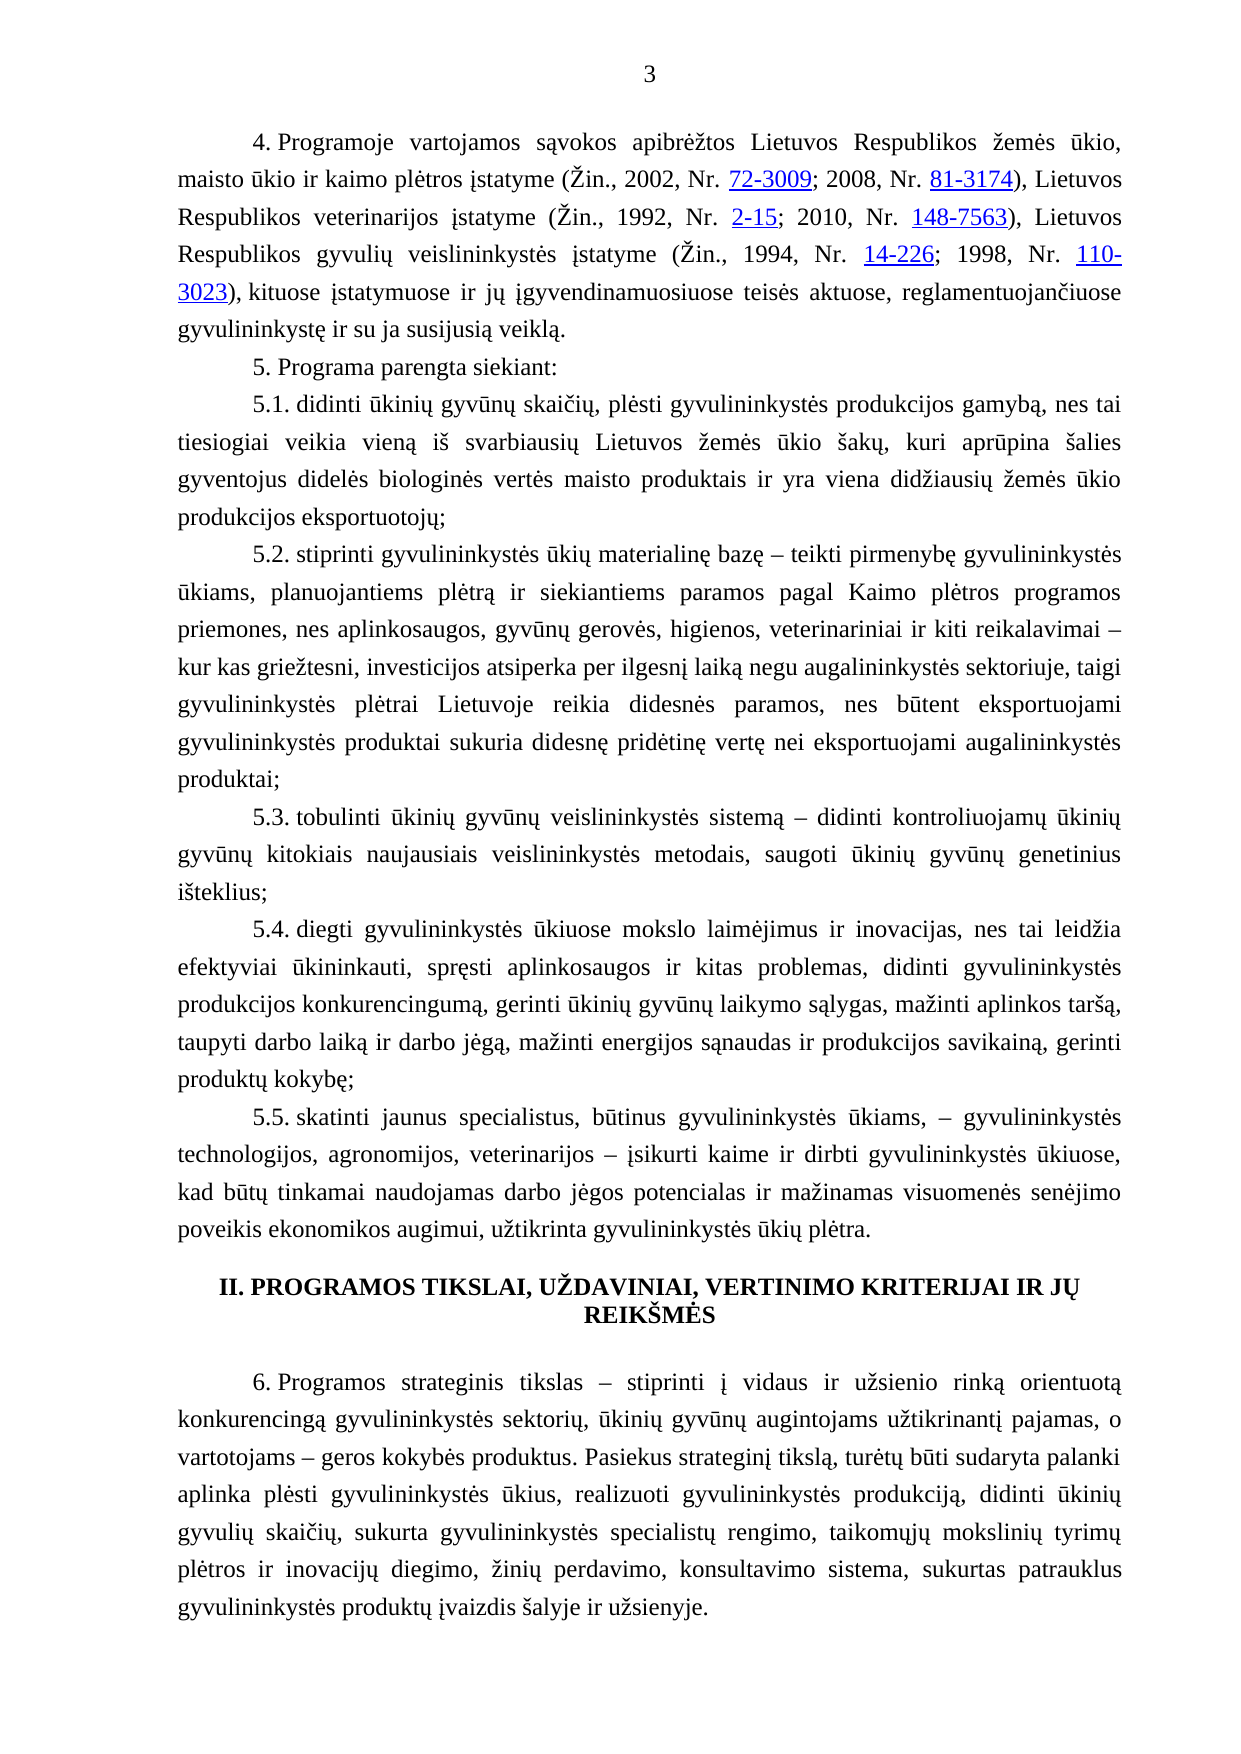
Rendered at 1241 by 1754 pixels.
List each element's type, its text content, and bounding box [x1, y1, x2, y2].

text 5.3. tobulinti ūkinių gyvūnų veislininkystės sistemą – didinti kontroliuojamų ūkinių gyvūnų kitokiais naujausiais veislininkystės metodais, saugoti ūkinių gyvūnų genetinius išteklius; [177, 793, 1122, 906]
text II. PROGRAMOS TIKSLAI, UŽDAVINIAI, VERTINIMO KRITERIJAI IR JŲ REIKŠMĖS [177, 1272, 1122, 1329]
text 5.2. stiprinti gyvulininkystės ūkių materialinę bazę – teikti pirmenybę gyvulininkystės ūkiams, planuojantiems plėtrą ir siekiantiems paramos pagal Kaimo plėtros programos priemones, nes aplinkosaugos, gyvūnų gerovės, higienos, veterinariniai ir kiti reikalavimai – kur kas griežtesni, investicijos atsiperka per ilgesnį laiką negu augalininkystės sektoriuje, taigi gyvulininkystės plėtrai Lietuvoje reikia didesnės paramos, nes būtent eksportuojami gyvulininkystės produktai sukuria didesnę pridėtinę vertę nei eksportuojami augalininkystės produktai; [177, 531, 1122, 793]
text 4. Programoje vartojamos sąvokos apibrėžtos Lietuvos Respublikos žemės ūkio, maisto ūkio ir kaimo plėtros įstatyme (Žin., 2002, Nr. 72-3009; 2008, Nr. 81-3174), Lietuvos Respublikos veterinarijos įstatyme (Žin., 1992, Nr. 2-15; 2010, Nr. 148-7563), Lietuvos Respublikos gyvulių veislininkystės įstatyme (Žin., 1994, Nr. 14-226; 1998, Nr. 110-3023), kituose įstatymuose ir jų įgyvendinamuosiuose teisės aktuose, reglamentuojančiuose gyvulininkystę ir su ja susijusią veiklą. [177, 118, 1122, 343]
text 5.1. didinti ūkinių gyvūnų skaičių, plėsti gyvulininkystės produkcijos gamybą, nes tai tiesiogiai veikia vieną iš svarbiausių Lietuvos žemės ūkio šakų, kuri aprūpina šalies gyventojus didelės biologinės vertės maisto produktais ir yra viena didžiausių žemės ūkio produkcijos eksportuotojų; [177, 381, 1122, 531]
text 5.5. skatinti jaunus specialistus, būtinus gyvulininkystės ūkiams, – gyvulininkystės technologijos, agronomijos, veterinarijos – įsikurti kaime ir dirbti gyvulininkystės ūkiuose, kad būtų tinkamai naudojamas darbo jėgos potencialas ir mažinamas visuomenės senėjimo poveikis ekonomikos augimui, užtikrinta gyvulininkystės ūkių plėtra. [177, 1093, 1122, 1243]
text 6. Programos strateginis tikslas – stiprinti į vidaus ir užsienio rinką orientuotą konkurencingą gyvulininkystės sektorių, ūkinių gyvūnų augintojams užtikrinantį pajamas, o vartotojams – geros kokybės produktus. Pasiekus strateginį tikslą, turėtų būti sudaryta palanki aplinka plėsti gyvulininkystės ūkius, realizuoti gyvulininkystės produkciją, didinti ūkinių gyvulių skaičių, sukurta gyvulininkystės specialistų rengimo, taikomųjų mokslinių tyrimų plėtros ir inovacijų diegimo, žinių perdavimo, konsultavimo sistema, sukurtas patrauklus gyvulininkystės produktų įvaizdis šalyje ir užsienyje. [177, 1358, 1122, 1621]
text 5.4. diegti gyvulininkystės ūkiuose mokslo laimėjimus ir inovacijas, nes tai leidžia efektyviai ūkininkauti, spręsti aplinkosaugos ir kitas problemas, didinti gyvulininkystės produkcijos konkurencingumą, gerinti ūkinių gyvūnų laikymo sąlygas, mažinti aplinkos taršą, taupyti darbo laiką ir darbo jėgą, mažinti energijos sąnaudas ir produkcijos savikainą, gerinti produktų kokybę; [177, 906, 1122, 1093]
text 5. Programa parengta siekiant: [177, 343, 1122, 381]
